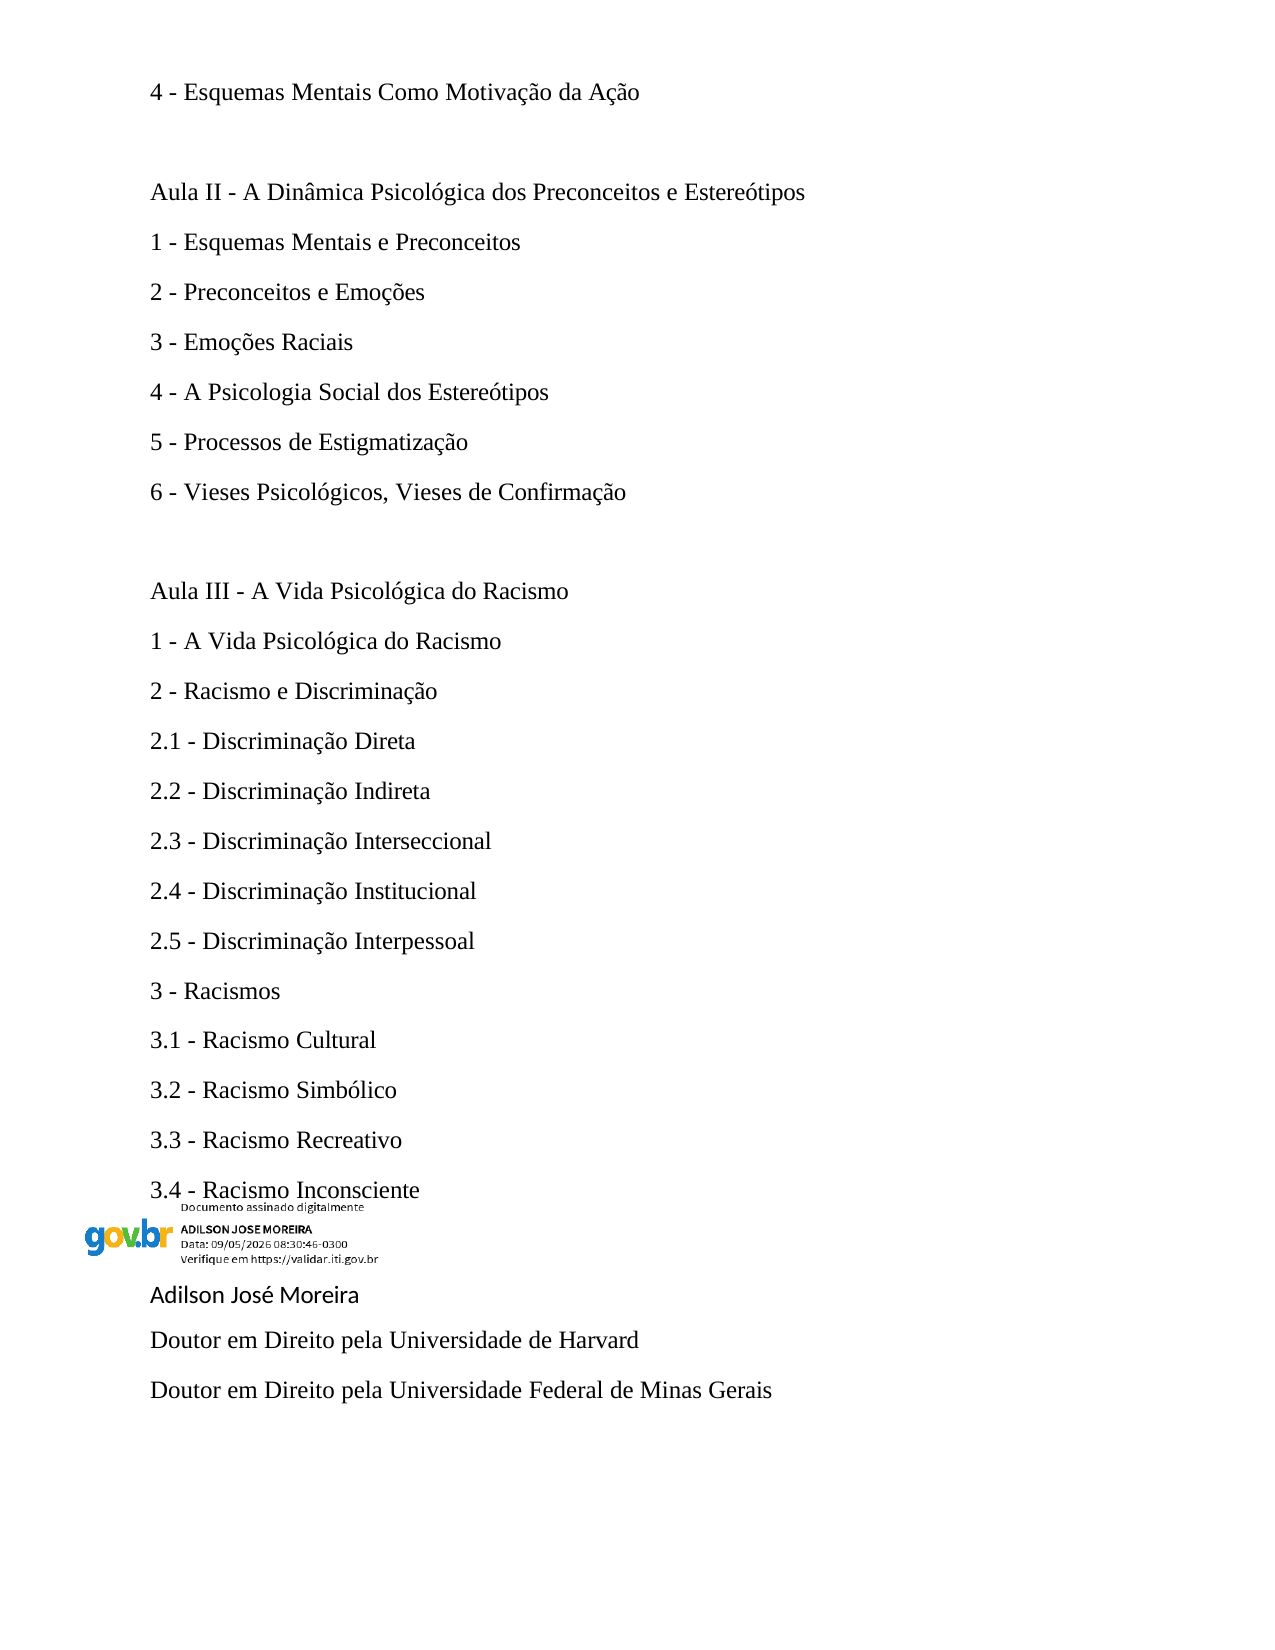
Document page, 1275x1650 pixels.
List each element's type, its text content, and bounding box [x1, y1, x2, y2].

list - Discriminação Interpessoal 3 - Racismos [150, 926, 475, 1004]
list - Processos de Estigmatização [150, 427, 1127, 455]
text Aula III - A Vida Psicológica do Racismo [150, 576, 1127, 605]
list - Esquemas Mentais e Preconceitos [150, 227, 1127, 255]
list - Racismo Cultural [150, 1026, 1127, 1054]
list - A Psicologia Social dos Estereótipos [150, 377, 1127, 405]
list - Racismo Inconsciente [150, 1176, 1127, 1204]
list - Racismo Recreativo [150, 1126, 1127, 1154]
list - Discriminação Direta [150, 726, 1127, 755]
text Doutor em Direito pela Universidade de Harvard [150, 1325, 1127, 1354]
list - Discriminação Institucional [150, 876, 1127, 905]
list - Discriminação Indireta [150, 776, 1127, 805]
text Doutor em Direito pela Universidade Federal de Minas Gerais [150, 1375, 1127, 1404]
list - Vieses Psicológicos, Vieses de Confirmação [150, 477, 1127, 505]
list - Discriminação Interseccional [150, 826, 1127, 855]
list - Racismo Simbólico [150, 1076, 1127, 1104]
text PSICOLOGIA SOCIAL DA DISCRIMINAÇÃO [151, 9, 1125, 43]
list - Preconceitos e Emoções [150, 277, 1127, 305]
list - Emoções Raciais [150, 327, 1127, 355]
list - A Vida Psicológica do Racismo [150, 626, 1127, 655]
list - Esquemas Mentais Como Motivação da Ação [150, 77, 1127, 106]
text Aula II - A Dinâmica Psicológica dos Preconceitos e Estereótipos [150, 177, 1127, 205]
list - Racismo e Discriminação [150, 676, 1127, 705]
